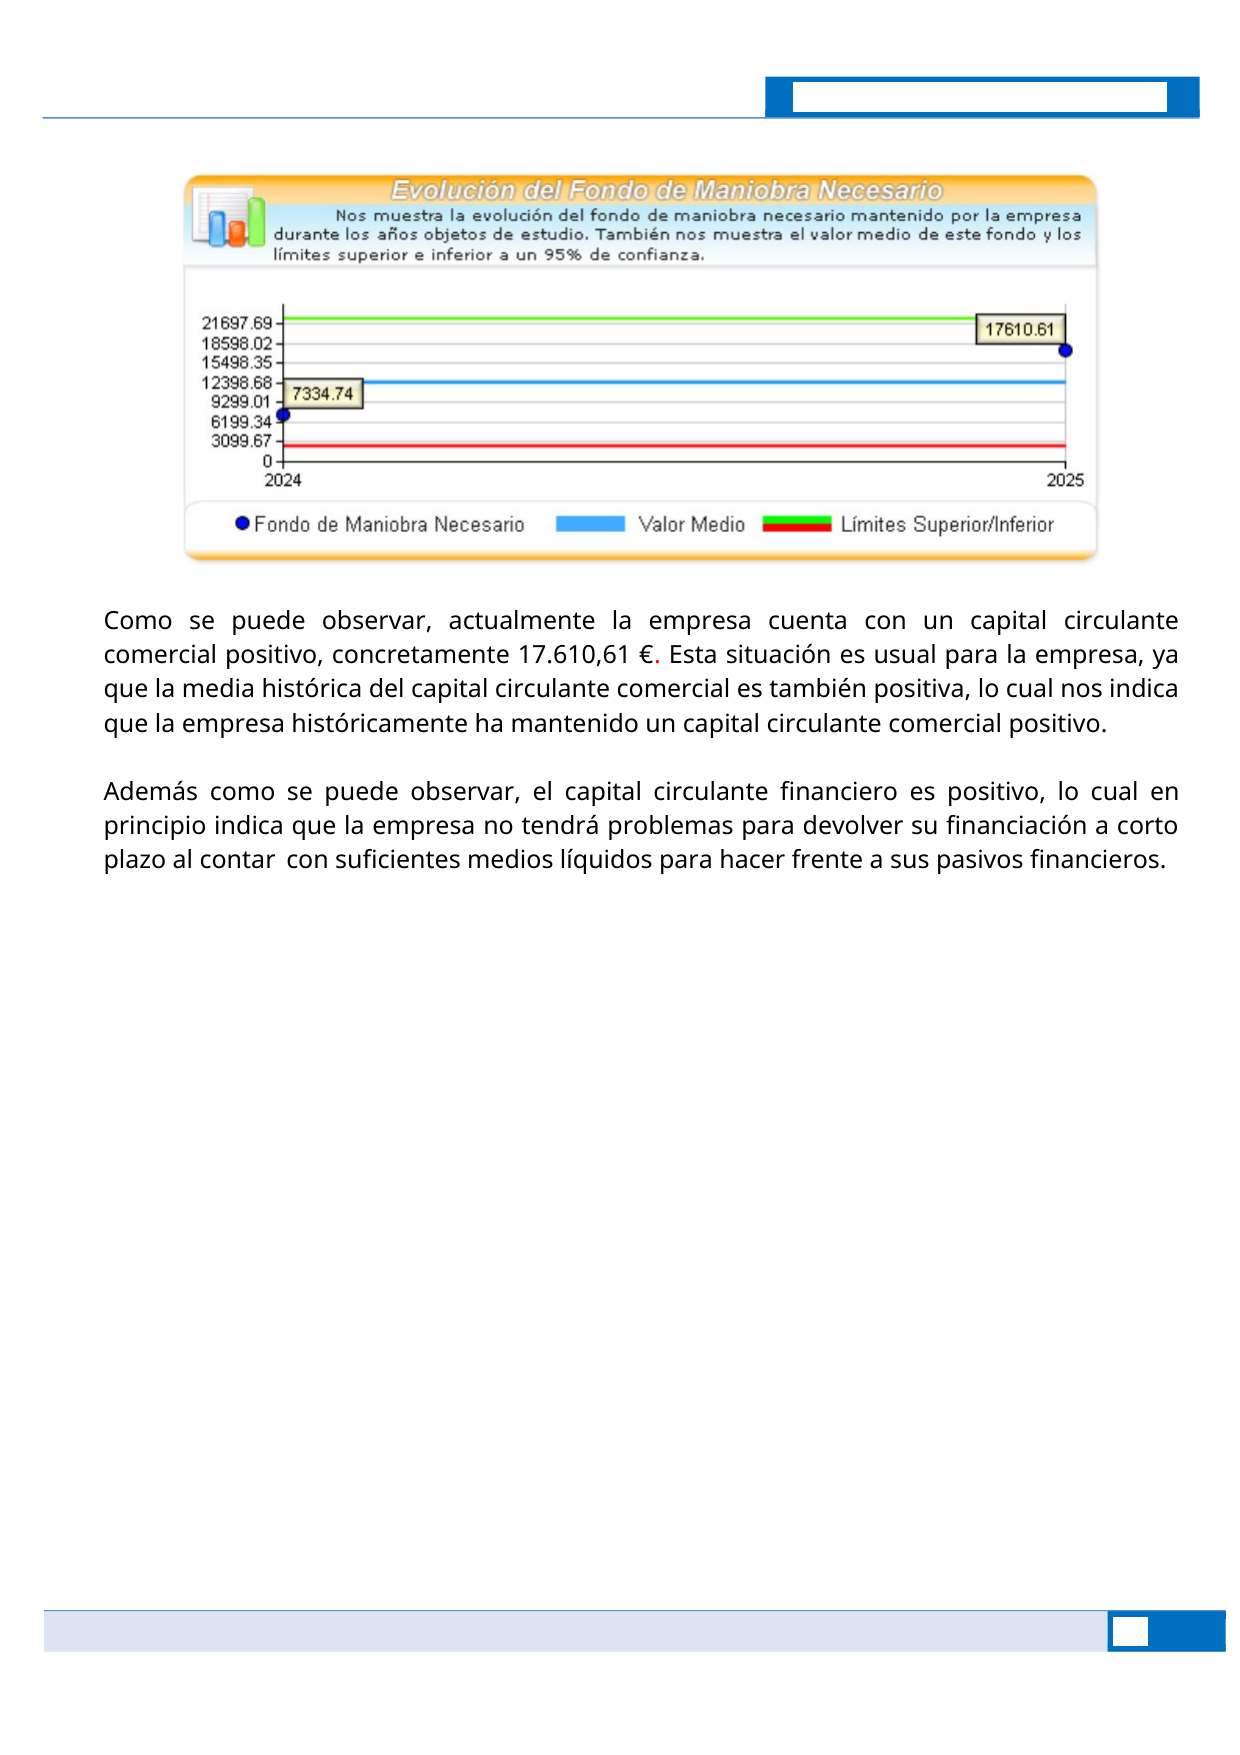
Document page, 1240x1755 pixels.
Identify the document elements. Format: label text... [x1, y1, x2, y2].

text Además como se puede observar, el capital circulante financiero es positivo, lo cual en principio indica que la empresa no tendrá problemas para devolver su financiación a corto plazo al contar con suficientes medios líquidos para hacer frente a sus pasivos financieros. [103, 773, 1181, 876]
text Como se puede observar, actualmente la empresa cuenta con un capital circulante comercial positivo, concretamente 17.610,61 €. Esta situación es usual para la empresa, ya que la media histórica del capital circulante comercial es también positiva, lo cual nos indica que la empresa históricamente ha mantenido un capital circulante comercial positivo. [103, 603, 1180, 739]
